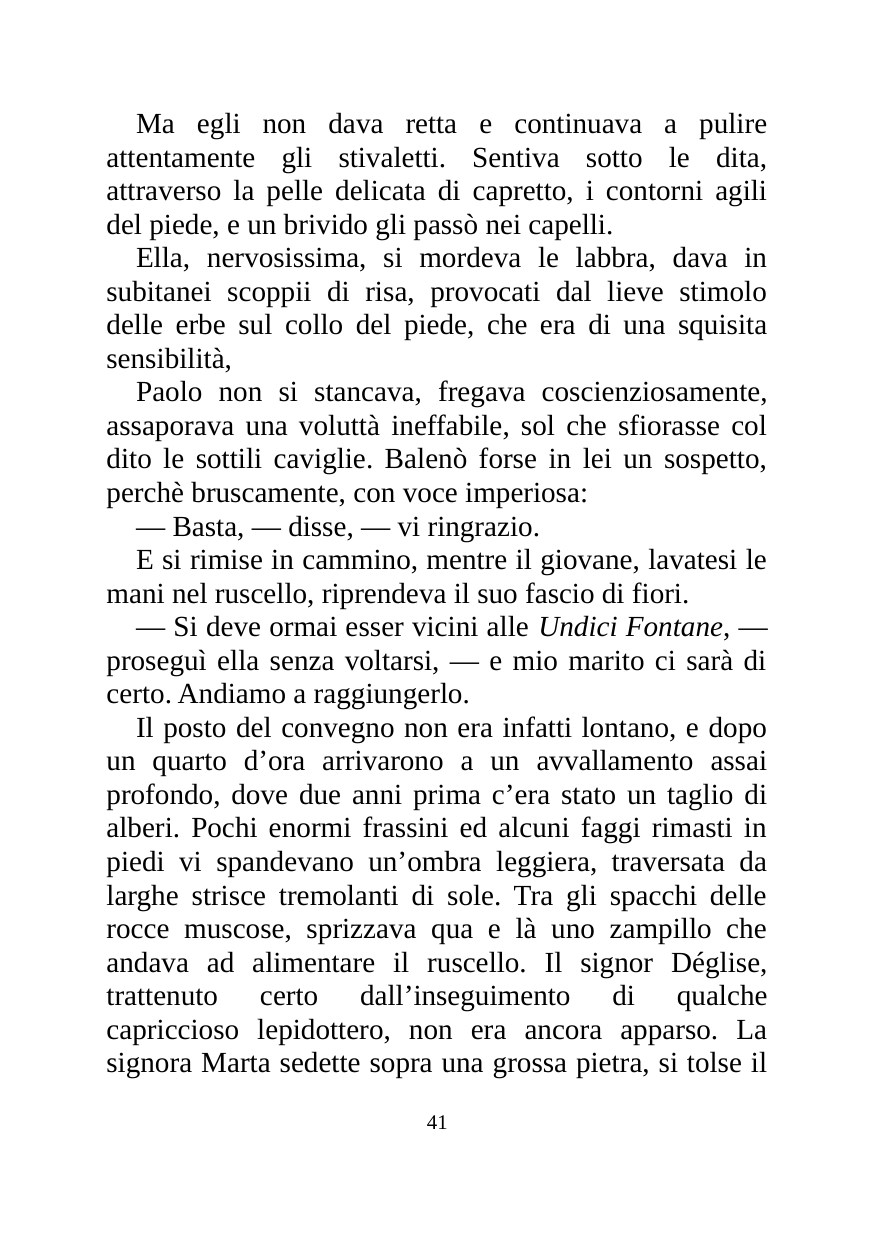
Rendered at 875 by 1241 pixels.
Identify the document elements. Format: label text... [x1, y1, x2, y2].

text Ma egli non dava retta e continuava a pulire attentamente gli stivaletti. Sentiva sotto le dita, attraverso la pelle delicata di capretto, i contorni agili del piede, e un brivido gli passò nei capelli. [106, 106, 768, 240]
text E si rimise in cammino, mentre il giovane, lavatesi le mani nel ruscello, riprendeva il suo fascio di fiori. [106, 542, 768, 609]
text Paolo non si stancava, fregava coscienziosamente, assaporava una voluttà ineffabile, sol che sfiorasse col dito le sottili caviglie. Balenò forse in lei un sospetto, perchè bruscamente, con voce imperiosa: [106, 374, 768, 509]
text Ella, nervosissima, si mordeva le labbra, dava in subitanei scoppii di risa, provocati dal lieve stimolo delle erbe sul collo del piede, che era di una squisita sensibilità, [106, 240, 768, 374]
text Il posto del convegno non era infatti lontano, e dopo un quarto d’ora arrivarono a un avvallamento assai profondo, dove due anni prima c’era stato un taglio di alberi. Pochi enormi frassini ed alcuni faggi rimasti in piedi vi spandevano un’ombra leggiera, traversata da larghe strisce tremolanti di sole. Tra gli spacchi delle rocce muscose, sprizzava qua e là uno zampillo che andava ad alimentare il ruscello. Il signor Déglise, trattenuto certo dall’inseguimento di qualche capriccioso lepidottero, non era ancora apparso. La signora Marta sedette sopra una grossa pietra, si tolse il [106, 710, 768, 1079]
text — Basta, — disse, — vi ringrazio. [106, 509, 768, 542]
text — Si deve ormai esser vicini alle Undici Fontane, —proseguì ella senza voltarsi, — e mio marito ci sarà di certo. Andiamo a raggiungerlo. [106, 609, 768, 710]
